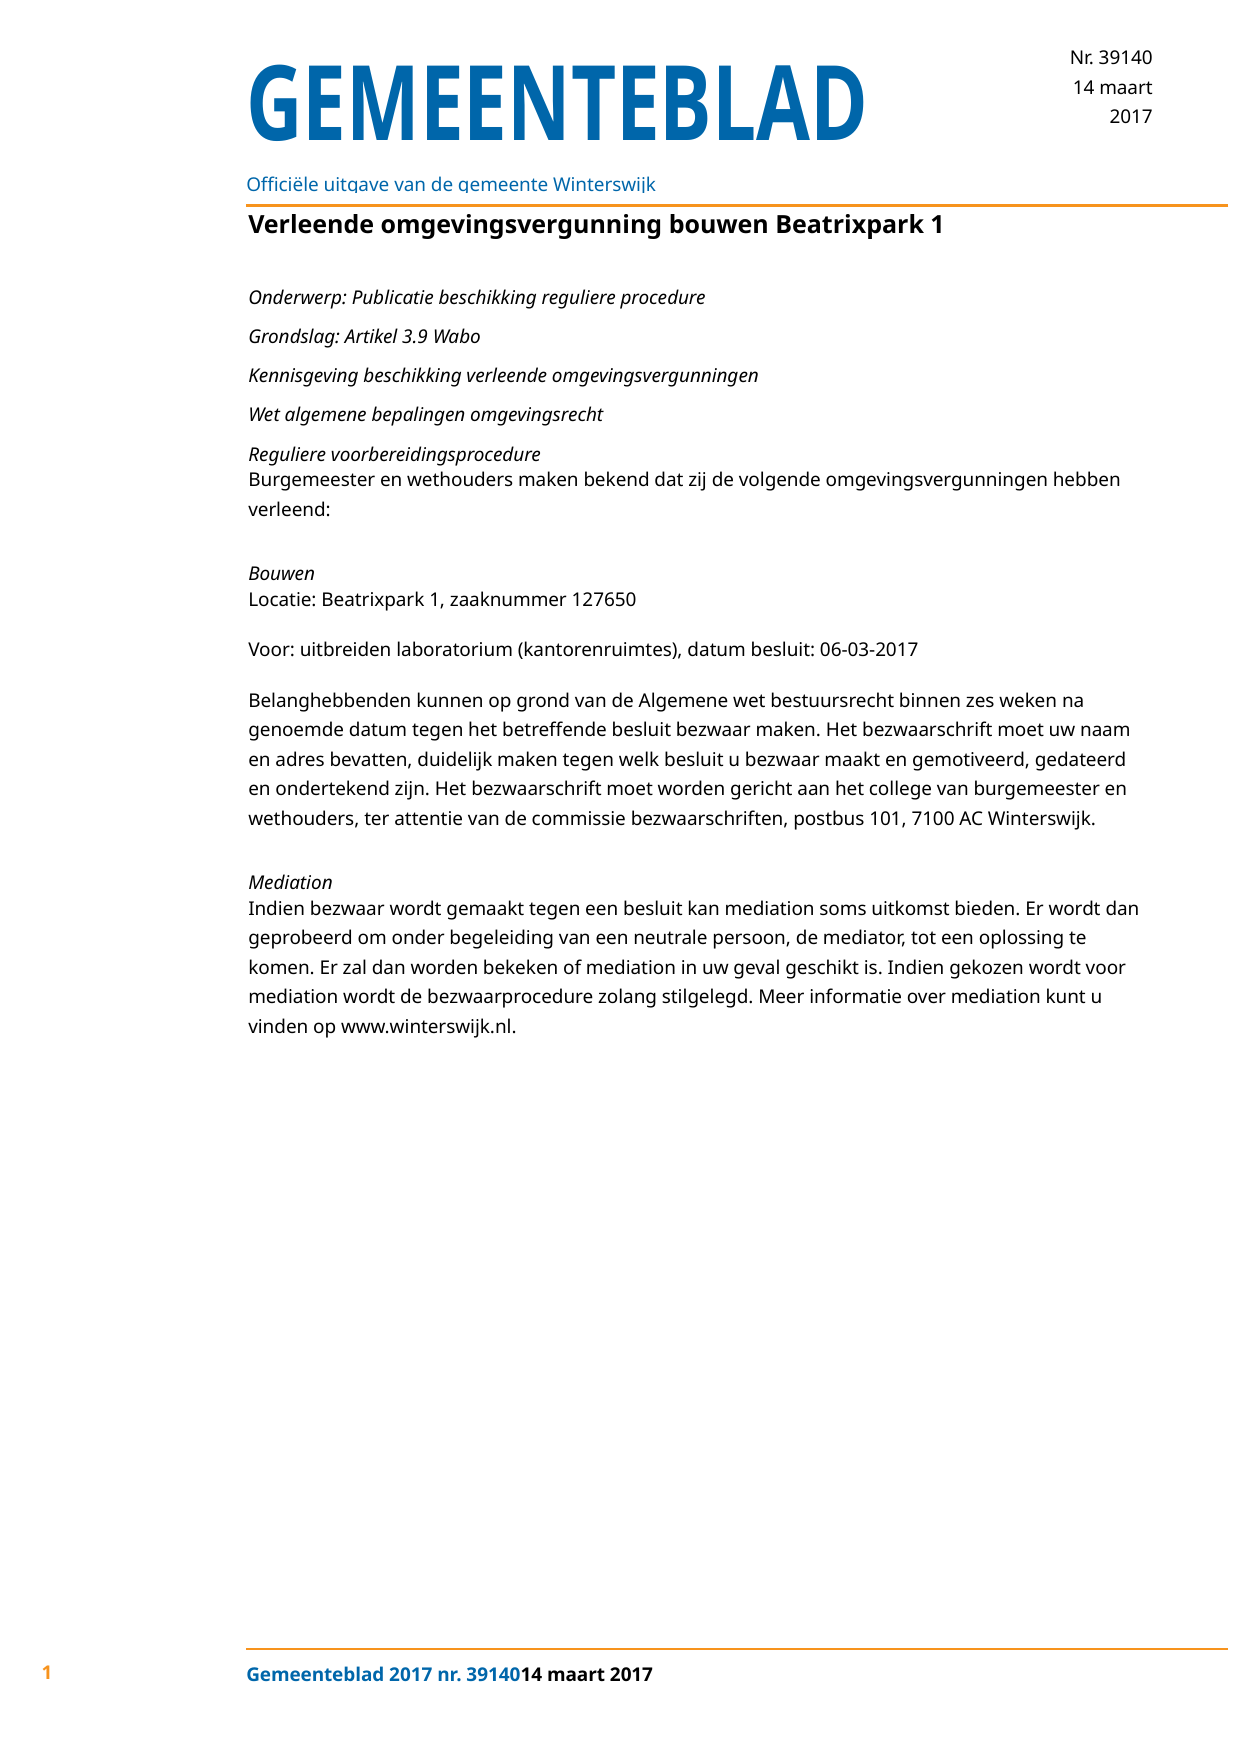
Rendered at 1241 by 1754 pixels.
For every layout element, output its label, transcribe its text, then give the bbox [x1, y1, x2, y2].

text Kennisgeving beschikking verleende omgevingsvergunningen [248, 362, 1152, 388]
text Burgemeester en wethouders maken bekend dat zij de volgende omgevingsvergunningen hebben verleend: [248, 467, 1152, 522]
text Locatie: Beatrixpark 1, zaaknummer 127650 [248, 586, 1152, 612]
text Onderwerp: Publicatie beschikking reguliere procedure [248, 284, 1152, 309]
picture [41, 47, 231, 172]
text Reguliere voorbereidingsprocedure [248, 441, 1152, 467]
text Belanghebbenden kunnen op grond van de Algemene wet bestuursrecht binnen zes weken na genoemde datum tegen het betreffende besluit bezwaar maken. Het bezwaarschrift moet uw naam en adres bevatten, duidelijk maken tegen welk besluit u bezwaar maakt en gemotiveerd, gedateerd en ondertekend zijn. Het bezwaarschrift moet worden gericht aan het college van burgemeester en wethouders, ter attentie van de commissie bezwaarschriften, postbus 101, 7100 AC Winterswijk. [248, 687, 1152, 831]
text Verleende omgevingsvergunning bouwen Beatrixpark 1 [248, 207, 1152, 241]
text Wet algemene bepalingen omgevingsrecht [248, 402, 1152, 427]
text Mediation [248, 869, 1152, 895]
text Grondslag: Artikel 3.9 Wabo [248, 323, 1152, 349]
text Indien bezwaar wordt gemaakt tegen een besluit kan mediation soms uitkomst bieden. Er wordt dan geprobeerd om onder begeleiding van een neutrale persoon, de mediator, tot een oplossing te komen. Er zal dan worden bekeken of mediation in uw geval geschikt is. Indien gekozen wordt voor mediation wordt de bezwaarprocedure zolang stilgelegd. Meer informatie over mediation kunt u vinden op www.winterswijk.nl. [248, 895, 1152, 1039]
text Voor: uitbreiden laboratorium (kantorenruimtes), datum besluit: 06-03-2017 [248, 636, 1152, 662]
text Bouwen [248, 560, 1152, 586]
